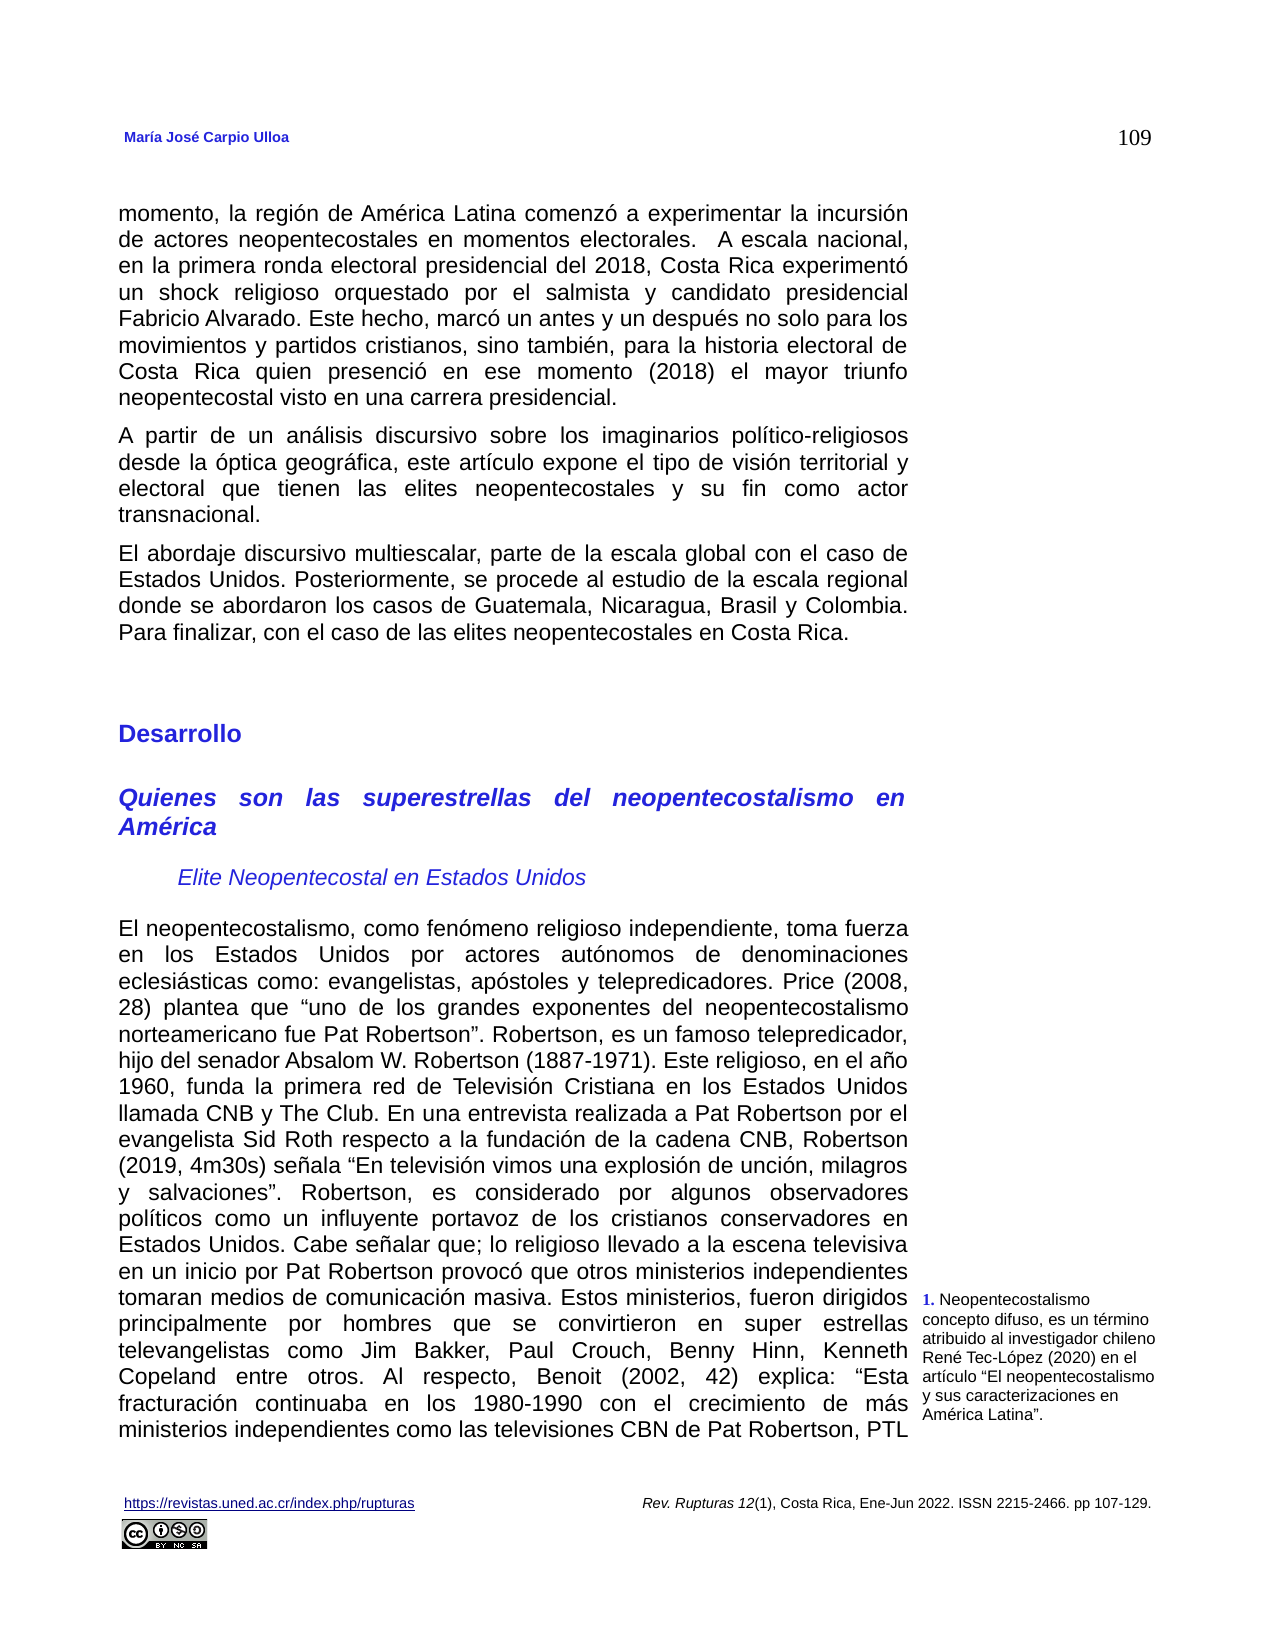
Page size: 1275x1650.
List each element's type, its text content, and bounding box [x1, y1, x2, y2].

text El neopentecostalismo, como fenómeno religioso independiente, toma fuerza en los Estados Unidos por actores autónomos de denominaciones eclesiásticas como: evangelistas, apóstoles y telepredicadores. Price (2008, 28) plantea que “uno de los grandes exponentes del neopentecostalismo norteamericano fue Pat Robertson”. Robertson, es un famoso telepredicador, hijo del senador Absalom W. Robertson (1887-1971). Este religioso, en el año 1960, funda la primera red de Televisión Cristiana en los Estados Unidos llamada CNB y The Club. En una entrevista realizada a Pat Robertson por el evangelista Sid Roth respecto a la fundación de la cadena CNB, Robertson (2019, 4m30s) señala “En televisión vimos una explosión de unción, milagros y salvaciones”. Robertson, es considerado por algunos observadores políticos como un influyente portavoz de los cristianos conservadores en Estados Unidos. Cabe señalar que; lo religioso llevado a la escena televisiva en un inicio por Pat Robertson provocó que otros ministerios independientes tomaran medios de comunicación masiva. Estos ministerios, fueron dirigidos principalmente por hombres que se convirtieron en super estrellas televangelistas como Jim Bakker, Paul Crouch, Benny Hinn, Kenneth Copeland entre otros. Al respecto, Benoit (2002, 42) explica: “Esta fracturación continuaba en los 1980-1990 con el crecimiento de más ministerios independientes como las televisiones CBN de Pat Robertson, PTL [118, 915, 909, 1442]
text A partir de un análisis discursivo sobre los imaginarios político-religiosos desde la óptica geográfica, este artículo expone el tipo de visión territorial y electoral que tienen las elites neopentecostales y su fin como actor transnacional. [118, 422, 909, 528]
subtitle Quienes son las superestrellas del neopentecostalismo en América [118, 783, 909, 840]
subtitle Desarrollo [118, 718, 909, 747]
subtitle Elite Neopentecostal en Estados Unidos [177, 864, 909, 890]
text El abordaje discursivo multiescalar, parte de la escala global con el caso de Estados Unidos. Posteriormente, se procede al estudio de la escala regional donde se abordaron los casos de Guatemala, Nicaragua, Brasil y Colombia. Para finalizar, con el caso de las elites neopentecostales en Costa Rica. [118, 539, 909, 645]
text momento, la región de América Latina comenzó a experimentar la incursión de actores neopentecostales en momentos electorales. A escala nacional, en la primera ronda electoral presidencial del 2018, Costa Rica experimentó un shock religioso orquestado por el salmista y candidato presidencial Fabricio Alvarado. Este hecho, marcó un antes y un después no solo para los movimientos y partidos cristianos, sino también, para la historia electoral de Costa Rica quien presenció en ese momento (2018) el mayor triunfo neopentecostal visto en una carrera presidencial. [118, 200, 909, 411]
picture [121, 1519, 208, 1549]
